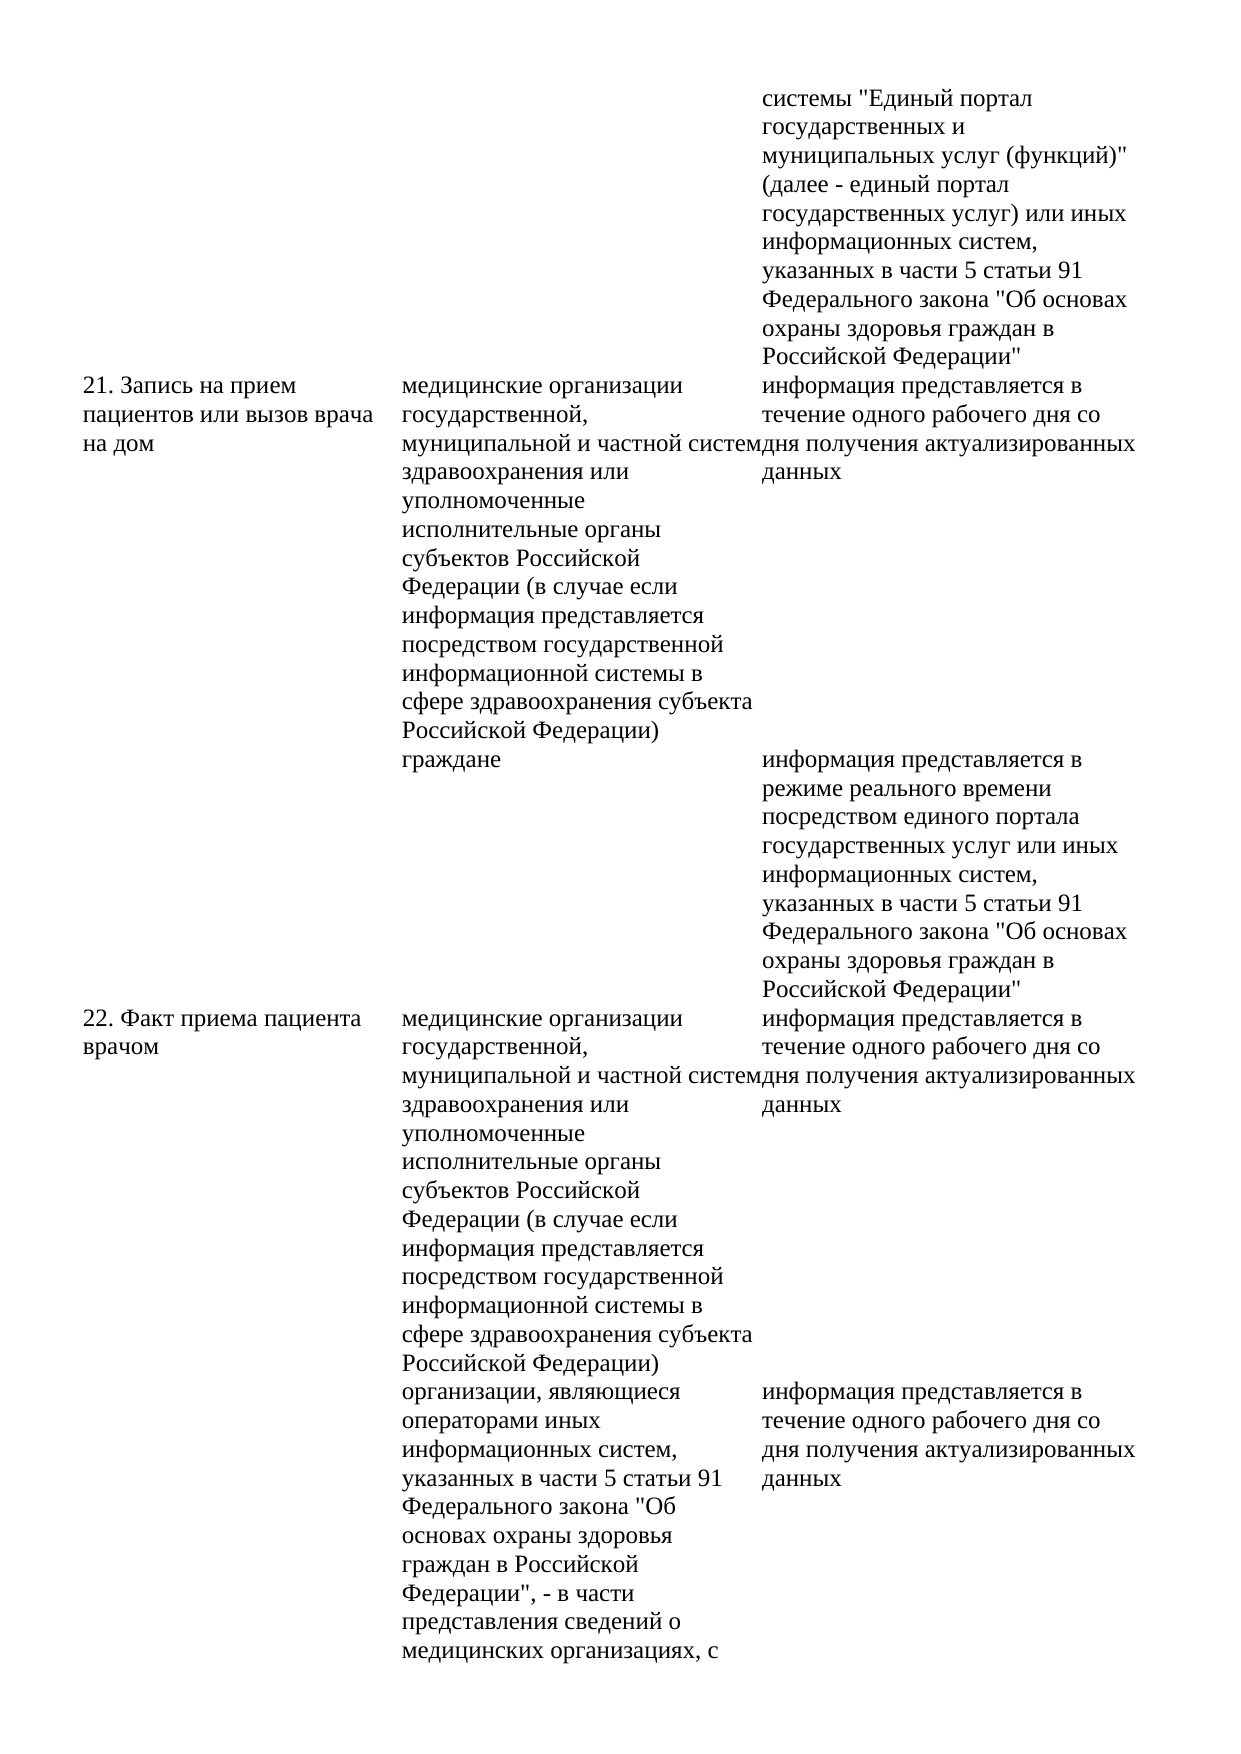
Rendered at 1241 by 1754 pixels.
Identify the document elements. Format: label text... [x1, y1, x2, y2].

table_cell граждане [402, 744, 762, 1003]
table_cell системы "Единый портал государственных и муниципальных услуг (функций)" (далее - единый портал государственных услуг) или иных информационных систем, указанных в части 5 статьи 91 Федерального закона "Об основах охраны здоровья граждан в Российской Федерации" [762, 83, 1140, 370]
table_cell медицинские организации государственной, муниципальной и частной систем здравоохранения или уполномоченные исполнительные органы субъектов Российской Федерации (в случае если информация представляется посредством государственной информационной системы в сфере здравоохранения субъекта Российской Федерации) [402, 1003, 762, 1376]
table_cell информация представляется в режиме реального времени посредством единого портала государственных услуг или иных информационных систем, указанных в части 5 статьи 91 Федерального закона "Об основах охраны здоровья граждан в Российской Федерации" [762, 744, 1140, 1003]
table_cell информация представляется в течение одного рабочего дня со дня получения актуализированных данных [762, 1376, 1140, 1664]
table_cell [402, 83, 762, 370]
table_cell информация представляется в течение одного рабочего дня со дня получения актуализированных данных [762, 370, 1140, 744]
table_cell 22. Факт приема пациента врачом [83, 1003, 402, 1664]
table_cell организации, являющиеся операторами иных информационных систем, указанных в части 5 статьи 91 Федерального закона "Об основах охраны здоровья граждан в Российской Федерации", - в части представления сведений о медицинских организациях, с [402, 1376, 762, 1664]
table_cell 21. Запись на прием пациентов или вызов врача на дом [83, 370, 402, 1003]
table_cell медицинские организации государственной, муниципальной и частной систем здравоохранения или уполномоченные исполнительные органы субъектов Российской Федерации (в случае если информация представляется посредством государственной информационной системы в сфере здравоохранения субъекта Российской Федерации) [402, 370, 762, 744]
table_cell информация представляется в течение одного рабочего дня со дня получения актуализированных данных [762, 1003, 1140, 1376]
